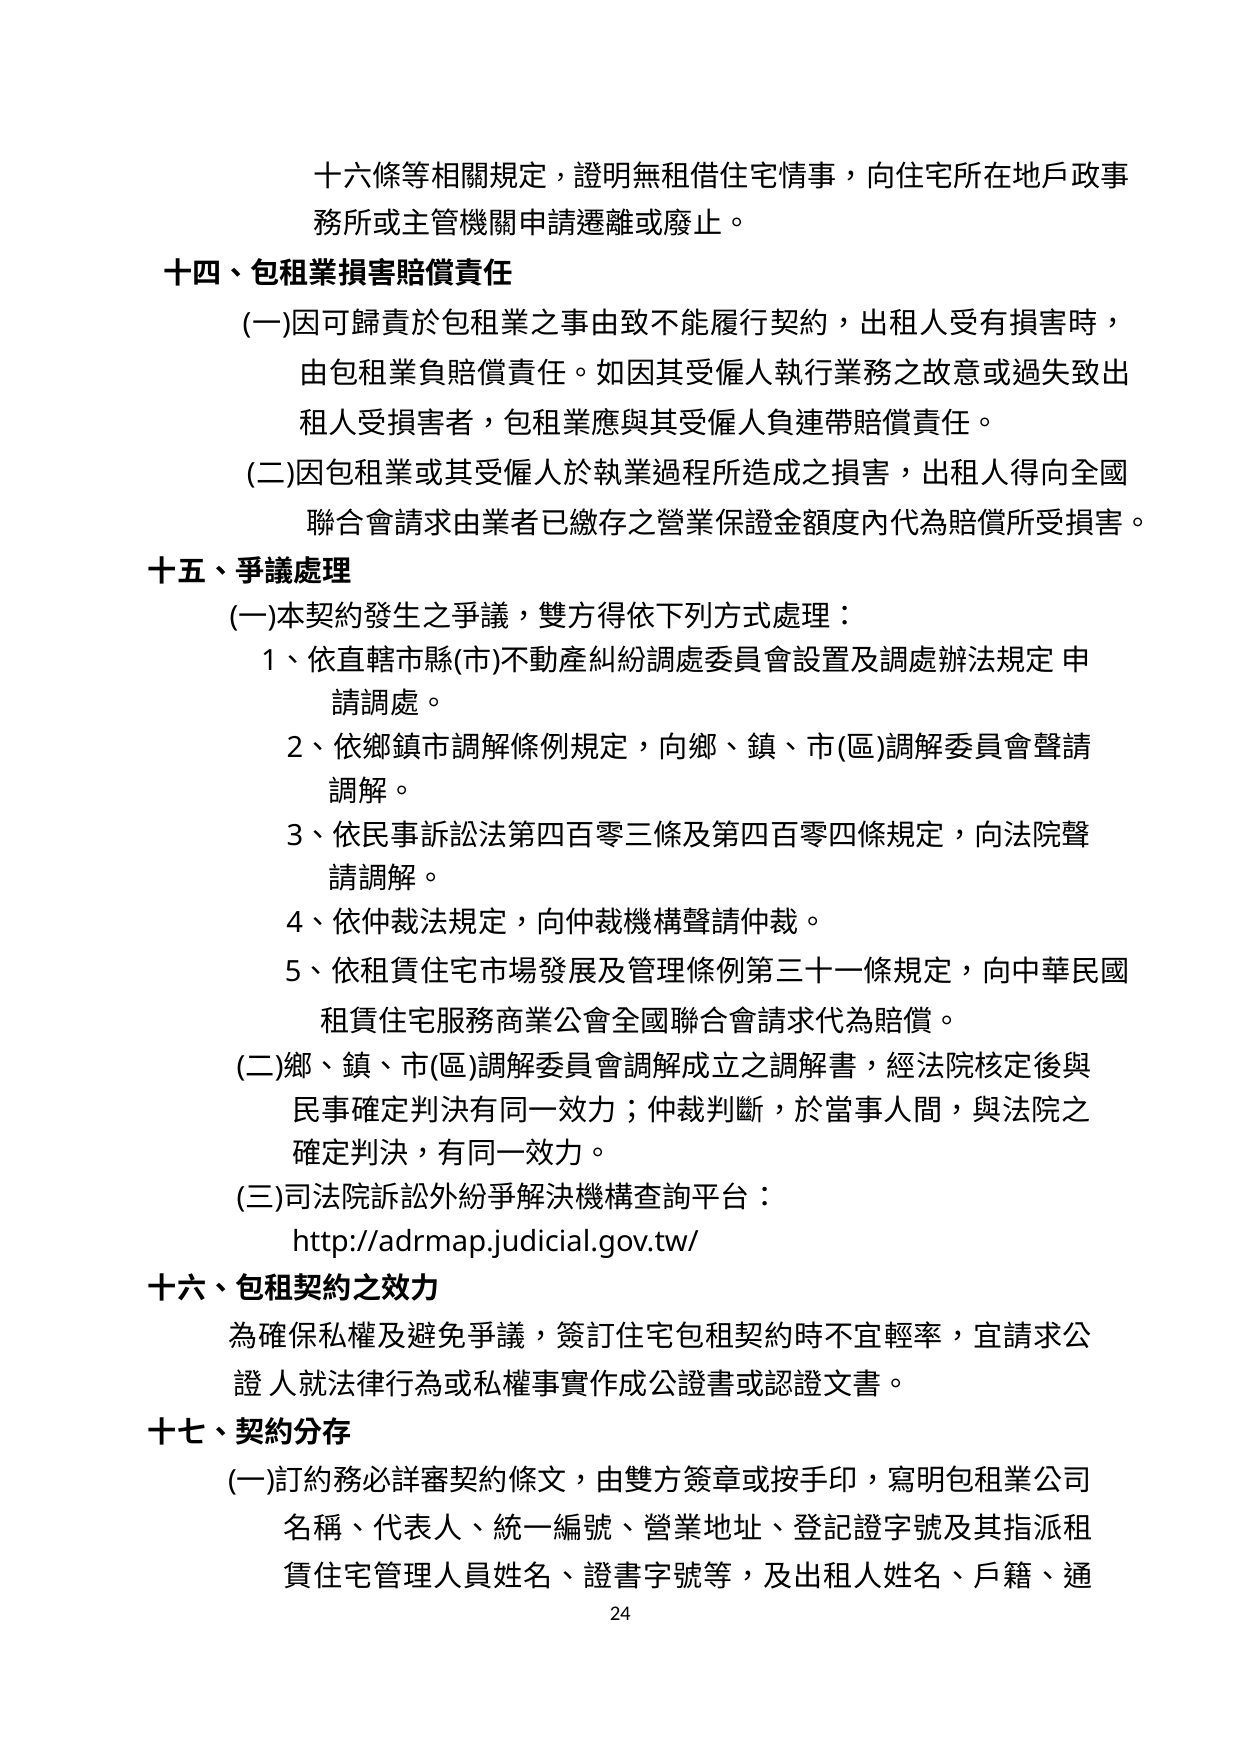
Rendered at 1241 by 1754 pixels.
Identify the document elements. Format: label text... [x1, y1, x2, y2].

text 4、依仲裁法規定，向仲裁機構聲請仲裁。 [286, 898, 1092, 941]
text (一)本契約發生之爭議，雙方得依下列方式處理： [148, 591, 1092, 635]
text 1、依直轄市縣(市)不動產糾紛調處委員會設置及調處辦法規定 申請調處。 [231, 635, 1092, 723]
text (二)因包租業或其受僱人於執業過程所造成之損害，出租人得向全國聯合會請求由業者已繳存之營業保證金額度內代為賠償所受損害。 [247, 443, 1130, 543]
text (一)因可歸責於包租業之事由致不能履行契約，出租人受有損害時，由包租業負賠償責任。如因其受僱人執行業務之故意或過失致出租人受損害者，包租業應與其受僱人負連帶賠償責任。 [242, 293, 1130, 443]
text 十六條等相關規定，證明無租借住宅情事，向住宅所在地戶政事務所或主管機關申請遷離或廢止。 [236, 148, 1130, 243]
text 3、依民事訴訟法第四百零三條及第四百零四條規定，向法院聲請調解。 [286, 810, 1092, 898]
text 十六、包租契約之效力 [148, 1260, 1092, 1308]
text (二)鄉、鎮、市(區)調解委員會調解成立之調解書，經法院核定後與民事確定判決有同一效力；仲裁判斷，於當事人間，與法院之確定判決，有同一效力。 [236, 1041, 1092, 1173]
text 十七、契約分存 [148, 1404, 1092, 1452]
text 2、依鄉鎮市調解條例規定，向鄉、鎮、市(區)調解委員會聲請調解。 [286, 723, 1092, 810]
text 十四、包租業損害賠償責任 [160, 243, 1130, 293]
text (一)訂約務必詳審契約條文，由雙方簽章或按手印，寫明包租業公司名稱、代表人、統一編號、營業地址、登記證字號及其指派租賃住宅管理人員姓名、證書字號等，及出租人姓名、戶籍、通 [228, 1452, 1092, 1596]
text (三)司法院訴訟外紛爭解決機構查詢平台： http://adrmap.judicial.gov.tw/ [236, 1173, 1092, 1260]
text 十五、爭議處理 [148, 543, 1092, 591]
text 5、依租賃住宅市場發展及管理條例第三十一條規定，向中華民國租賃住宅服務商業公會全國聯合會請求代為賠償。 [284, 941, 1130, 1041]
text 為確保私權及避免爭議，簽訂住宅包租契約時不宜輕率，宜請求公證 人就法律行為或私權事實作成公證書或認證文書。 [220, 1308, 1092, 1404]
